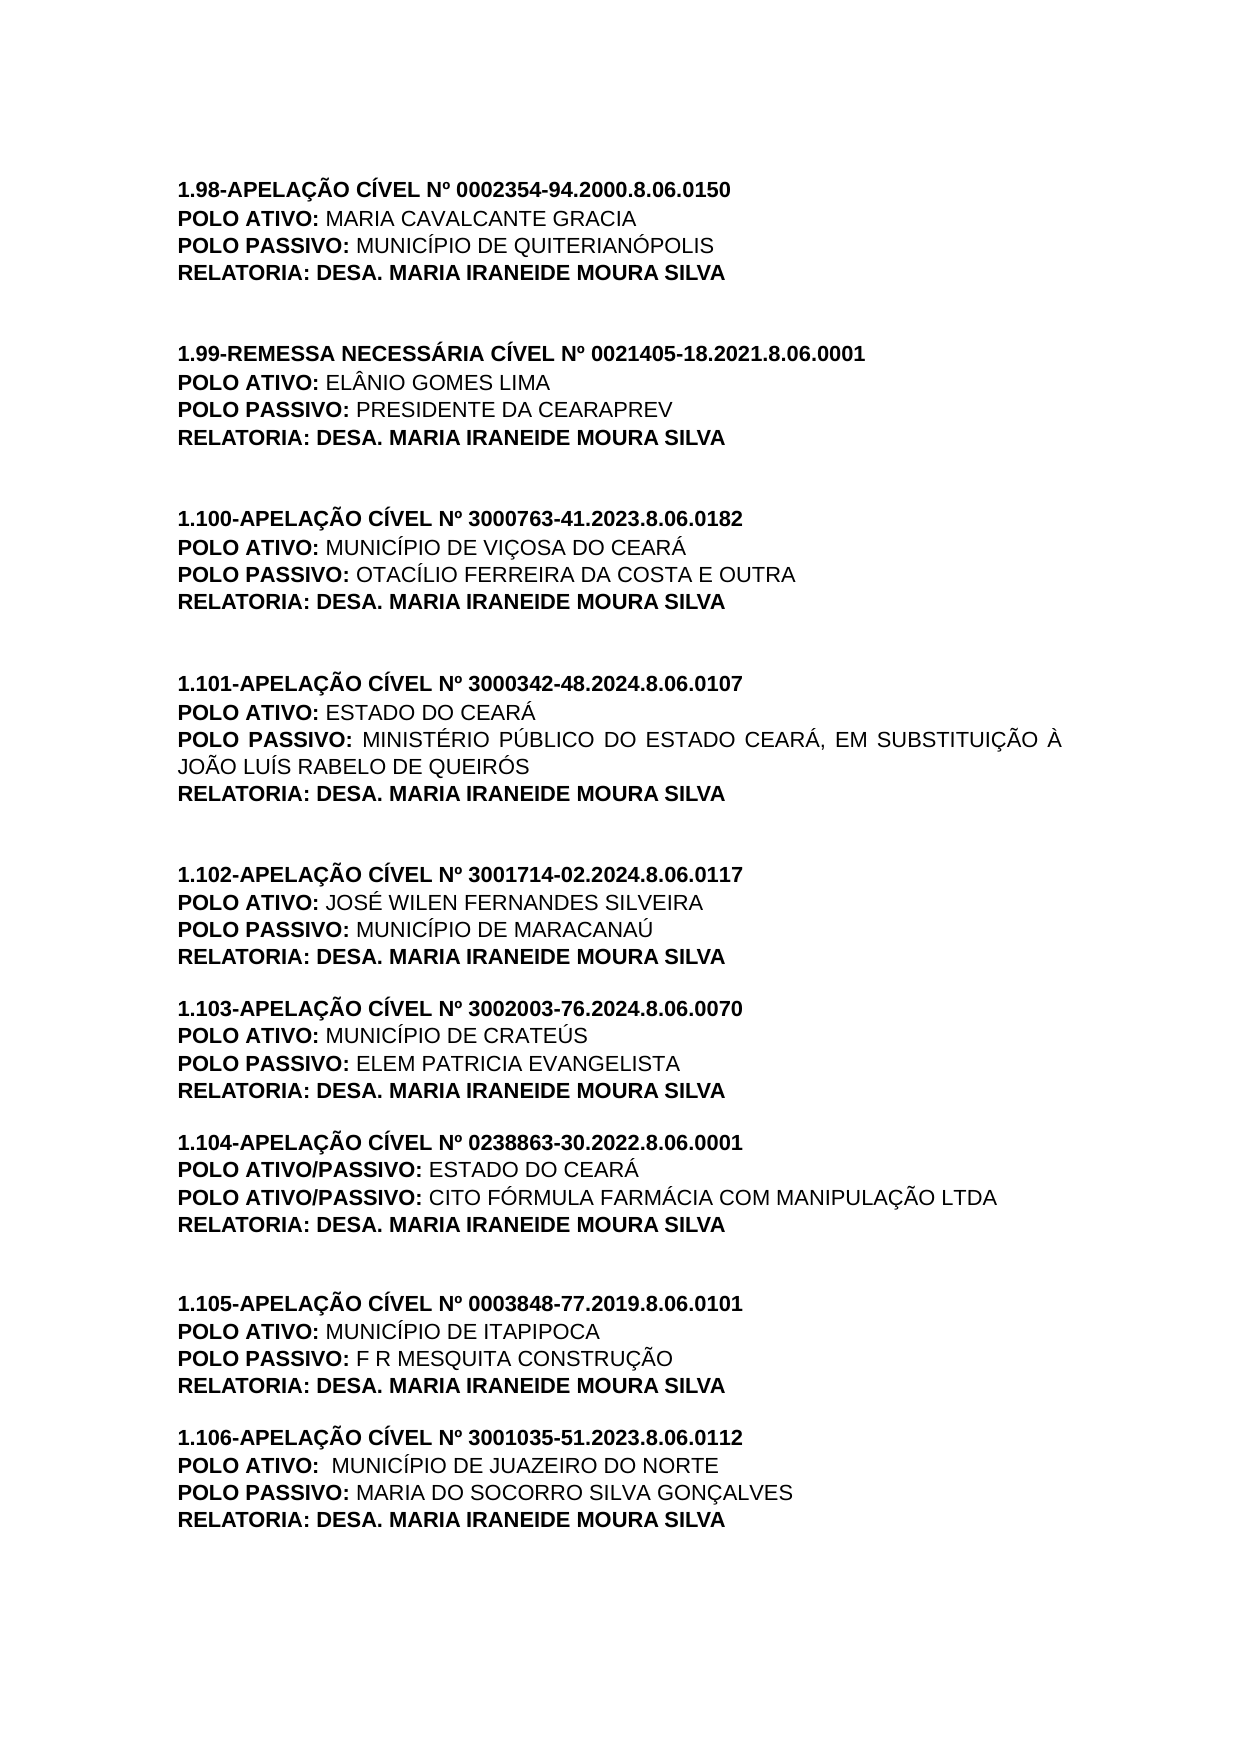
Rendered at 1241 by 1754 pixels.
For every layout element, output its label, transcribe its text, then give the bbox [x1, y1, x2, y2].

text 1.106-APELAÇÃO CÍVEL Nº 3001035-51.2023.8.06.0112 [177, 1425, 1063, 1451]
text 1.105-APELAÇÃO CÍVEL Nº 0003848-77.2019.8.06.0101 [177, 1291, 1063, 1317]
text POLO ATIVO: JOSÉ WILEN FERNANDES SILVEIRA [177, 889, 1063, 915]
text RELATORIA: DESA. MARIA IRANEIDE MOURA SILVA [177, 260, 1063, 285]
text RELATORIA: DESA. MARIA IRANEIDE MOURA SILVA [177, 589, 1063, 614]
text 1.101-APELAÇÃO CÍVEL Nº 3000342-48.2024.8.06.0107 [177, 671, 1063, 696]
text POLO PASSIVO: OTACÍLIO FERREIRA DA COSTA E OUTRA [177, 562, 1063, 587]
text POLO ATIVO: MUNICÍPIO DE JUAZEIRO DO NORTE [177, 1452, 1063, 1478]
text 1.104-APELAÇÃO CÍVEL Nº 0238863-30.2022.8.06.0001 [177, 1130, 1063, 1155]
text POLO PASSIVO: ELEM PATRICIA EVANGELISTA [177, 1051, 1063, 1076]
text POLO PASSIVO: MINISTÉRIO PÚBLICO DO ESTADO CEARÁ, EM SUBSTITUIÇÃO À JOÃO LUÍS RABELO DE QUEIRÓS [177, 727, 1063, 779]
text POLO ATIVO/PASSIVO: CITO FÓRMULA FARMÁCIA COM MANIPULAÇÃO LTDA [177, 1184, 1063, 1210]
text RELATORIA: DESA. MARIA IRANEIDE MOURA SILVA [177, 424, 1063, 450]
text RELATORIA: DESA. MARIA IRANEIDE MOURA SILVA [177, 1212, 1063, 1237]
text RELATORIA: DESA. MARIA IRANEIDE MOURA SILVA [177, 781, 1063, 806]
text POLO ATIVO: MARIA CAVALCANTE GRACIA [177, 206, 1063, 231]
text POLO PASSIVO: MUNICÍPIO DE MARACANAÚ [177, 917, 1063, 942]
text RELATORIA: DESA. MARIA IRANEIDE MOURA SILVA [177, 944, 1063, 969]
text 1.100-APELAÇÃO CÍVEL Nº 3000763-41.2023.8.06.0182 [177, 506, 1063, 531]
text 1.103-APELAÇÃO CÍVEL Nº 3002003-76.2024.8.06.0070 [177, 996, 1063, 1021]
text POLO ATIVO: ESTADO DO CEARÁ [177, 699, 1063, 725]
text POLO PASSIVO: F R MESQUITA CONSTRUÇÃO [177, 1346, 1063, 1371]
text POLO ATIVO: MUNICÍPIO DE VIÇOSA DO CEARÁ [177, 535, 1063, 560]
text POLO ATIVO: MUNICÍPIO DE CRATEÚS [177, 1023, 1063, 1049]
text RELATORIA: DESA. MARIA IRANEIDE MOURA SILVA [177, 1373, 1063, 1398]
text 1.99-REMESSA NECESSÁRIA CÍVEL Nº 0021405-18.2021.8.06.0001 [177, 341, 1063, 366]
text POLO PASSIVO: PRESIDENTE DA CEARAPREV [177, 397, 1063, 423]
text RELATORIA: DESA. MARIA IRANEIDE MOURA SILVA [177, 1507, 1063, 1532]
text POLO PASSIVO: MUNICÍPIO DE QUITERIANÓPOLIS [177, 233, 1063, 258]
text RELATORIA: DESA. MARIA IRANEIDE MOURA SILVA [177, 1078, 1063, 1103]
text POLO ATIVO/PASSIVO: ESTADO DO CEARÁ [177, 1157, 1063, 1183]
text 1.102-APELAÇÃO CÍVEL Nº 3001714-02.2024.8.06.0117 [177, 862, 1063, 887]
text POLO ATIVO: ELÂNIO GOMES LIMA [177, 370, 1063, 395]
text 1.98-APELAÇÃO CÍVEL Nº 0002354-94.2000.8.06.0150 [177, 177, 1063, 202]
text POLO ATIVO: MUNICÍPIO DE ITAPIPOCA [177, 1318, 1063, 1344]
text POLO PASSIVO: MARIA DO SOCORRO SILVA GONÇALVES [177, 1480, 1063, 1505]
